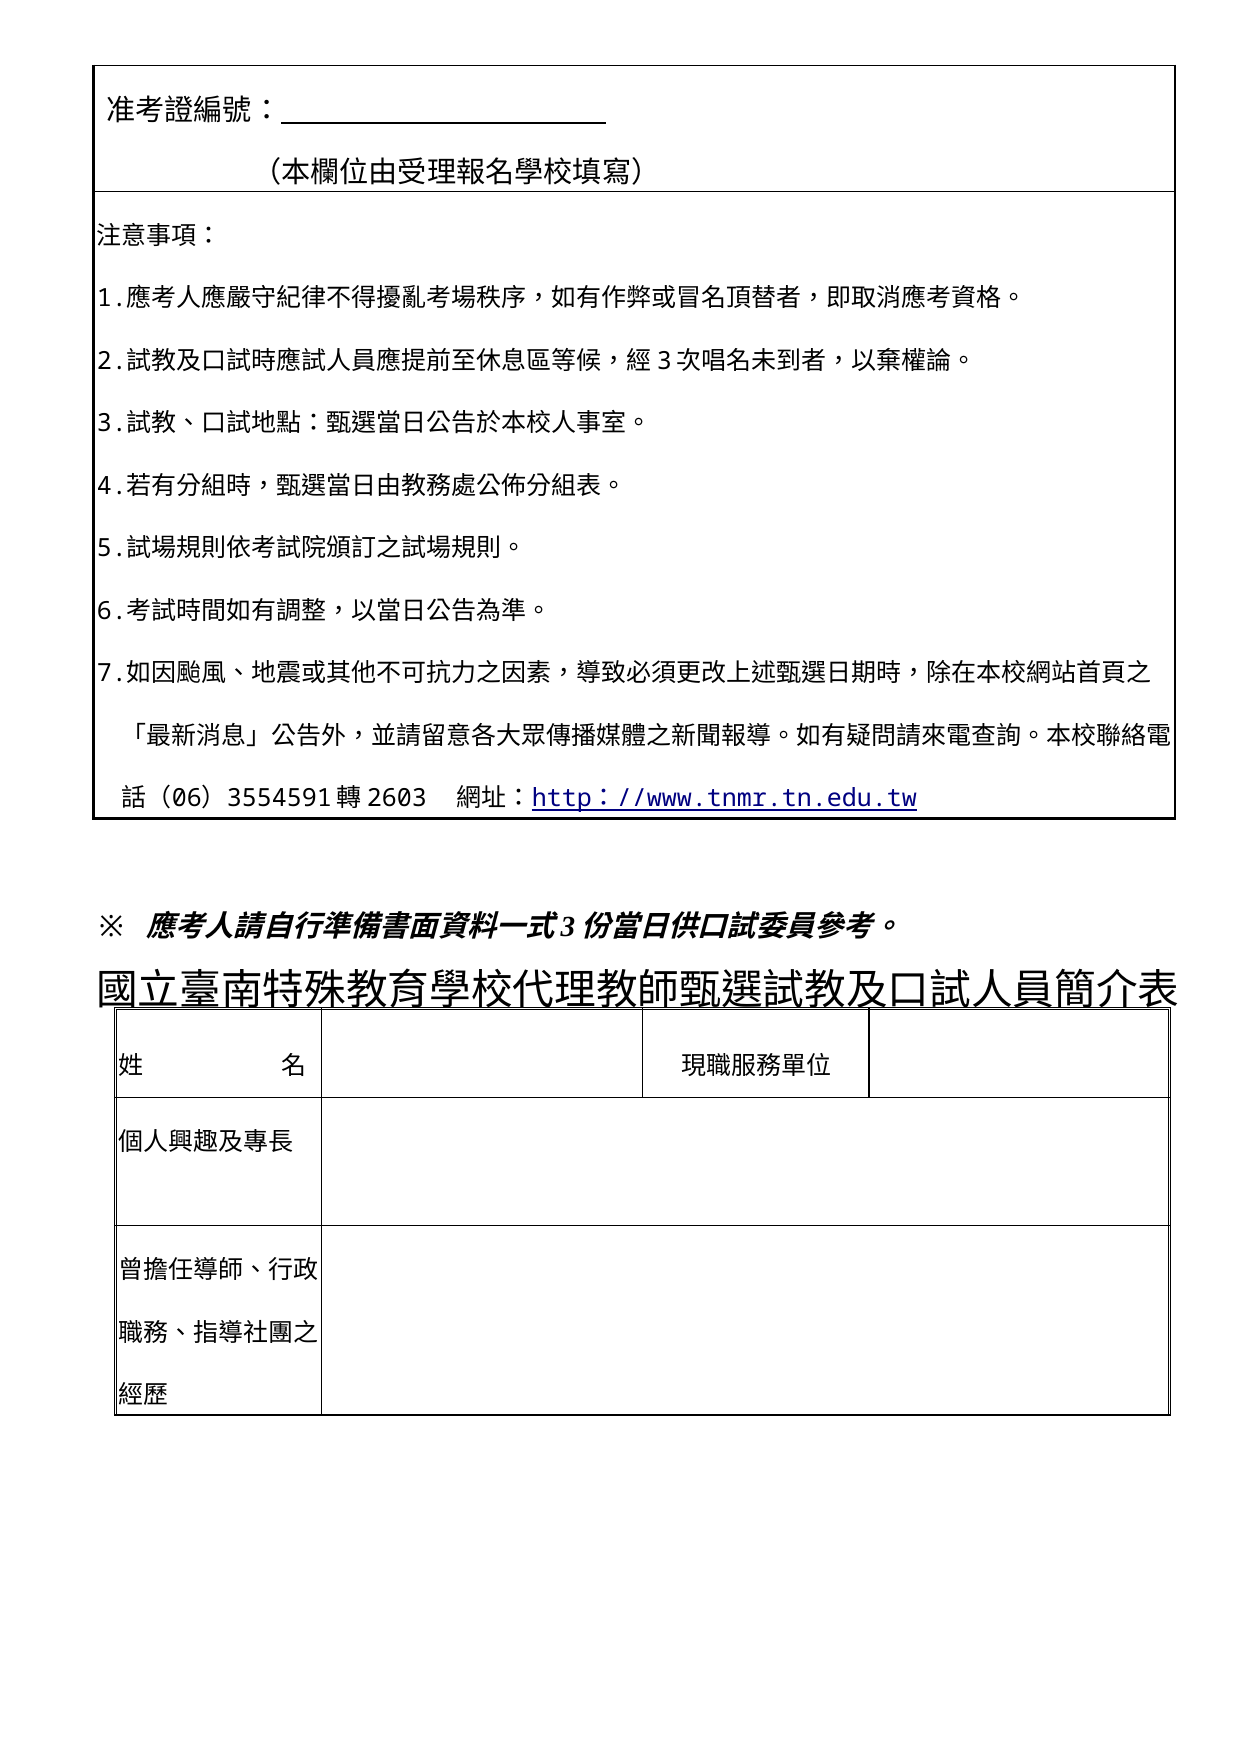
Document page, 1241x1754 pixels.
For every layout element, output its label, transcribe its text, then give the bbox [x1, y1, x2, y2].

table_header [870, 1010, 1168, 1097]
table_cell 准考證編號： （本欄位由受理報名學校填寫） [95, 66, 787, 191]
table_header [322, 1010, 642, 1097]
list 應考人請自行準備書面資料一式3份當日供口試委員參考。 [94, 882, 1181, 945]
table_header 現職服務單位 [643, 1010, 868, 1097]
table_cell [322, 1098, 1168, 1225]
table_cell 曾擔任導師、行政職務、指導社團之經歷 [117, 1226, 321, 1414]
table_header 姓 名 [117, 1010, 321, 1097]
table_cell [788, 66, 1174, 191]
table_cell 個人興趣及專長 [117, 1098, 321, 1225]
table_cell [322, 1226, 1168, 1414]
text 國立臺南特殊教育學校代理教師甄選試教及口試人員簡介表 [94, 945, 1181, 1007]
table_cell 注意事項： 1.應考人應嚴守紀律不得擾亂考場秩序，如有作弊或冒名頂替者，即取消應考資格。 2.試教及口試時應試人員應提前至休息區等候，經3次唱名未到者，以棄權論。 3.試教、口試地點：甄選當日公告於本校人事室。 4.若有分組時，甄選當日由教務處公佈分組表。 5.試場規則依考試院頒訂之試場規則。 6.考試時間如有調整，以當日公告為準。 7.如因颱風、地震或其他不可抗力之因素，導致必須更改上述甄選日期時，除在本校網站首頁之「最新消息」公告外，並請留意各大眾傳播媒體之新聞報導。如有疑問請來電查詢。本校聯絡電話（06）3554591轉2603 網址：http：//www.tnmr.tn.edu.tw [95, 192, 1174, 817]
